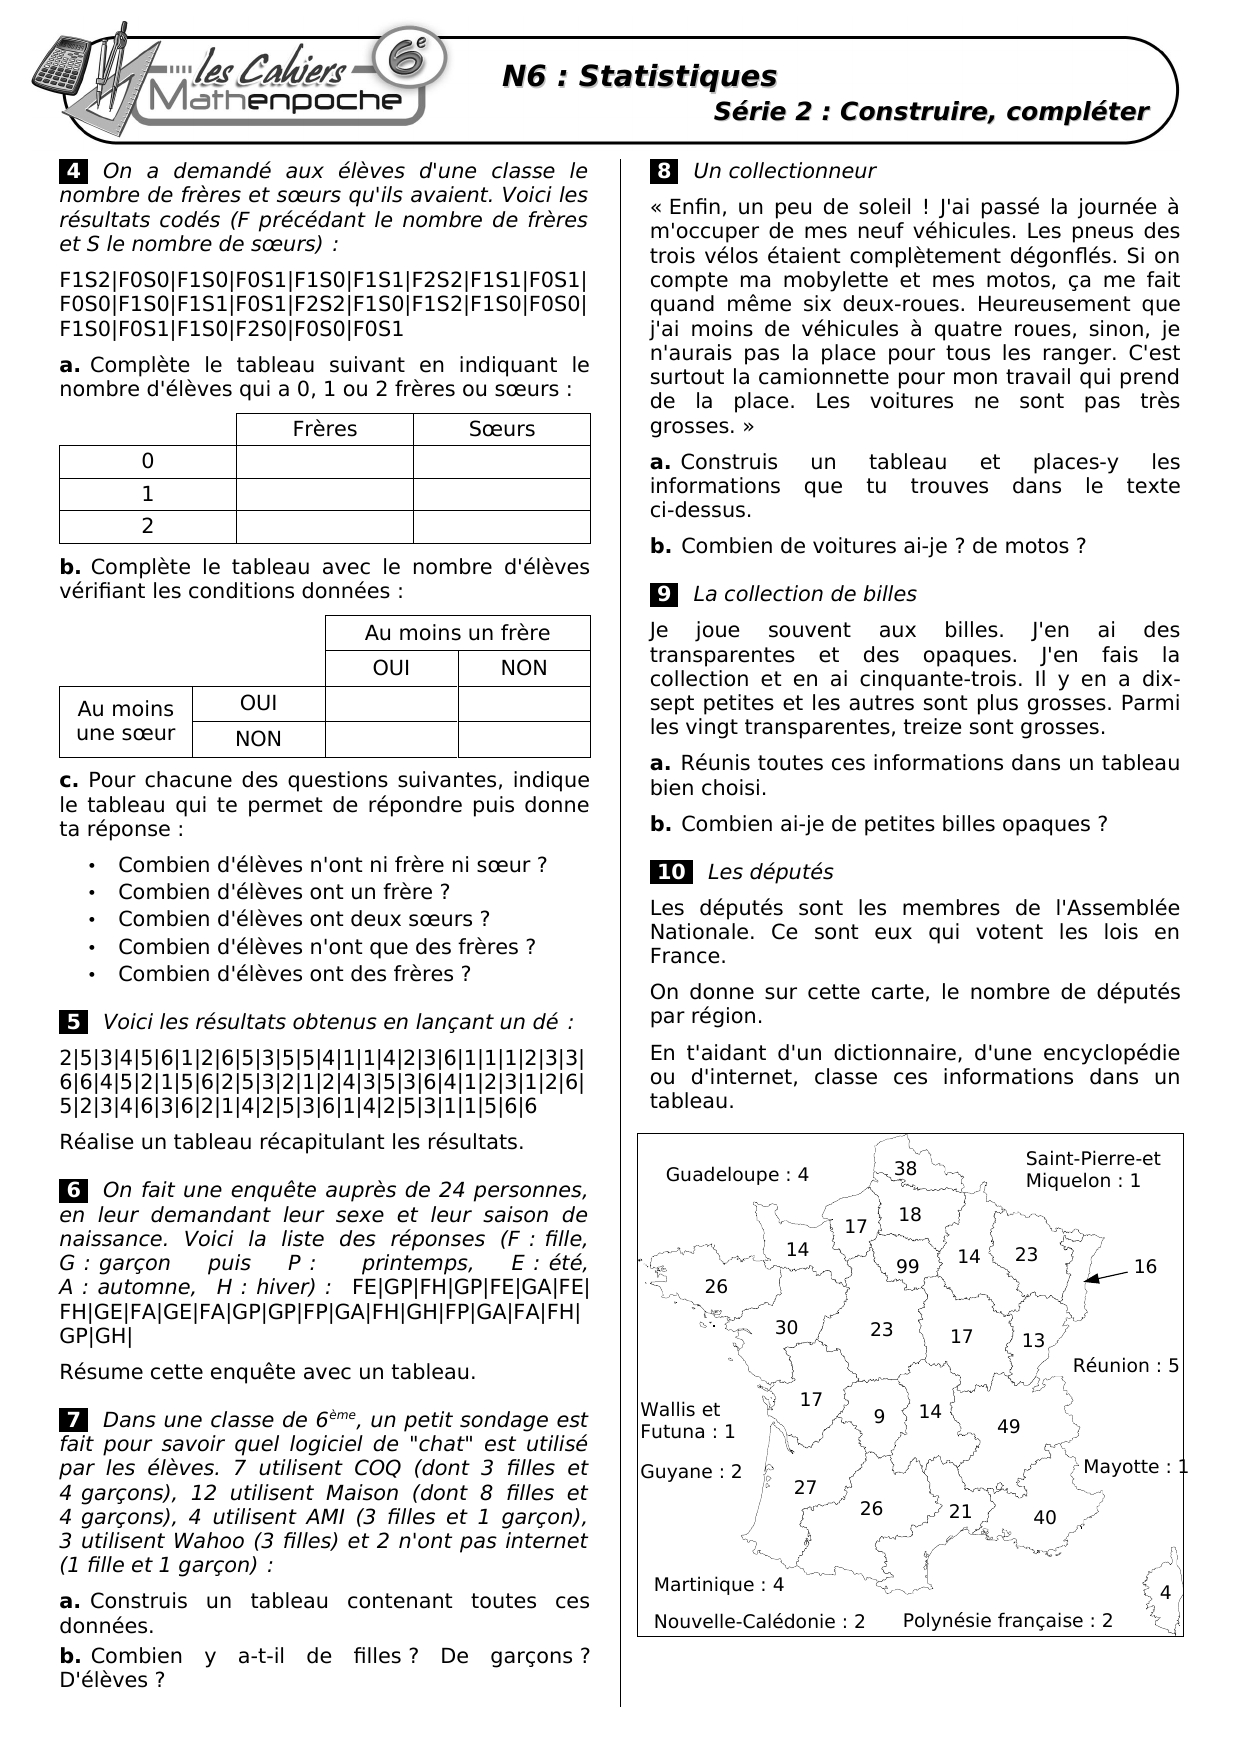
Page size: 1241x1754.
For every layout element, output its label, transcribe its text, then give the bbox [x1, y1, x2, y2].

table_cell [237, 511, 413, 543]
list « Enfin, un peu de soleil ! J'ai passé la journée à m'occuper de mes neuf véhicules. Les pneus des trois vélos étaient complètement dégonflés. Si on compte ma mobylette et mes motos, ça me fait quand même six deux-roues. Heureusement que j'ai moins de véhicules à quatre roues, sinon, je n'aurais pas la place pour tous les ranger. C'est surtout la camionnette pour mon travail qui prend de la place. Les voitures ne sont pas très grosses. » [649, 195, 1181, 438]
list On fait une enquête auprès de 24 personnes, en leur demandant leur sexe et leur saison de naissance. Voici la liste des réponses (F : fille, G : garçon puis P : printemps, E : été, A : automne, H : hiver) : FE|GP|FH|GP|FE|GA|FE|FH|GE|FA|GE|FA|GP|GP|FP|GA|FH|GH|FP|GA|FA|FH|GP|GH| [59, 1178, 591, 1348]
text Réalise un tableau récapitulant les résultats. [59, 1131, 591, 1155]
table_cell NON [193, 722, 325, 757]
table_header [59, 413, 236, 445]
table_header [192, 615, 325, 651]
list Pour chacune des questions suivantes, indique le tableau qui te permet de répondre puis donne ta réponse : [59, 769, 591, 841]
table_header [326, 687, 457, 721]
table_header Frères [237, 414, 413, 445]
list F1S2|F0S0|F1S0|F0S1|F1S0|F1S1|F2S2|F1S1|F0S1|F0S0|F1S0|F1S1|F0S1|F2S2|F1S0|F1S2|F1S0|F0S0|F1S0|F0S1|F1S0|F2S0|F0S0|F0S1 [59, 268, 591, 341]
list Voici les résultats obtenus en lançant un dé : [88, 1010, 591, 1034]
table_cell [237, 479, 413, 510]
table_cell OUI [326, 651, 457, 686]
list Je joue souvent aux billes. J'en ai des transparentes et des opaques. J'en fais la collection et en ai cinquante-trois. Il y en a dix-sept petites et les autres sont plus grosses. Parmi les vingt transparentes, treize sont grosses. [649, 618, 1181, 740]
table_cell NON [459, 651, 590, 686]
table_header OUI [193, 687, 325, 721]
text Les députés sont les membres de l'Assemblée Nationale. Ce sont eux qui votent les lois en France. [649, 896, 1181, 969]
table_cell [326, 722, 457, 757]
list Dans une classe de 6ème, un petit sondage est fait pour savoir quel logiciel de "chat" est utilisé par les élèves. 7 utilisent COQ (dont 3 filles et 4 garçons), 12 utilisent Maison (dont 8 filles et 4 garçons), 4 utilisent AMI (3 filles et 1 garçon), 3 utilisent Wahoo (3 filles) et 2 n'ont pas internet (1 fille et 1 garçon) : [59, 1408, 591, 1578]
list Construis un tableau et places-y les informations que tu trouves dans le texte ci-dessus. [649, 450, 1181, 523]
table_cell [59, 651, 192, 686]
list Un collectionneur [678, 159, 1181, 184]
list Combien d'élèves n'ont que des frères ? [88, 935, 591, 959]
table_header Sœurs [414, 414, 590, 445]
list Combien d'élèves ont un frère ? [88, 880, 591, 905]
list Combien ai-je de petites billes opaques ? [649, 812, 1181, 836]
table_header [59, 615, 192, 651]
table_cell 1 [60, 479, 236, 510]
table_cell [237, 446, 413, 478]
table_cell Au moins une sœur [60, 687, 192, 757]
list Complète le tableau suivant en indiquant le nombre d'élèves qui a 0, 1 ou 2 frères ou sœurs : [59, 353, 591, 401]
table_cell [414, 446, 590, 478]
list Combien d'élèves n'ont ni frère ni sœur ? [88, 853, 591, 877]
list Complète le tableau avec le nombre d'élèves vérifiant les conditions données : [59, 555, 591, 603]
table_cell [459, 722, 590, 757]
list Réunis toutes ces informations dans un tableau bien choisi. [649, 752, 1181, 800]
list Combien de voitures ai-je ? de motos ? [649, 534, 1181, 559]
table_cell [414, 479, 590, 510]
text Résume cette enquête avec un tableau. [59, 1360, 591, 1384]
list La collection de billes [649, 582, 1181, 607]
table_header Au moins un frère [326, 616, 590, 650]
table_cell [414, 511, 590, 543]
text 2|5|3|4|5|6|1|2|6|5|3|5|5|4|1|1|4|2|3|6|1|1|1|2|3|3|6|6|4|5|2|1|5|6|2|5|3|2|1|2|4|3|5|3|6|4|1|2|3|1|2|6|5|2|3|4|6|3|6|2|1|4|2|5|3|6|1|4|2|5|3|1|1|5|6|6 [59, 1046, 591, 1119]
list Les députés [693, 860, 1181, 884]
list Construis un tableau contenant toutes ces données. [59, 1590, 591, 1638]
table_cell 2 [60, 511, 236, 543]
picture [29, 17, 1182, 151]
list On a demandé aux élèves d'une classe le nombre de frères et sœurs qu'ils avaient. Voici les résultats codés (F précédant le nombre de frères et S le nombre de sœurs) : [59, 159, 591, 256]
text On donne sur cette carte, le nombre de députés par région. [649, 980, 1181, 1029]
list Combien d'élèves ont deux sœurs ? [88, 908, 591, 932]
table_cell [192, 651, 325, 686]
table_header [459, 687, 590, 721]
table_cell 0 [60, 446, 236, 478]
list Combien y a-t-il de filles ? De garçons ? D'élèves ? [59, 1644, 591, 1693]
list Combien d'élèves ont des frères ? [88, 962, 591, 986]
list En t'aidant d'un dictionnaire, d'une encyclopédie ou d'internet, classe ces informations dans un tableau. [649, 1041, 1181, 1113]
